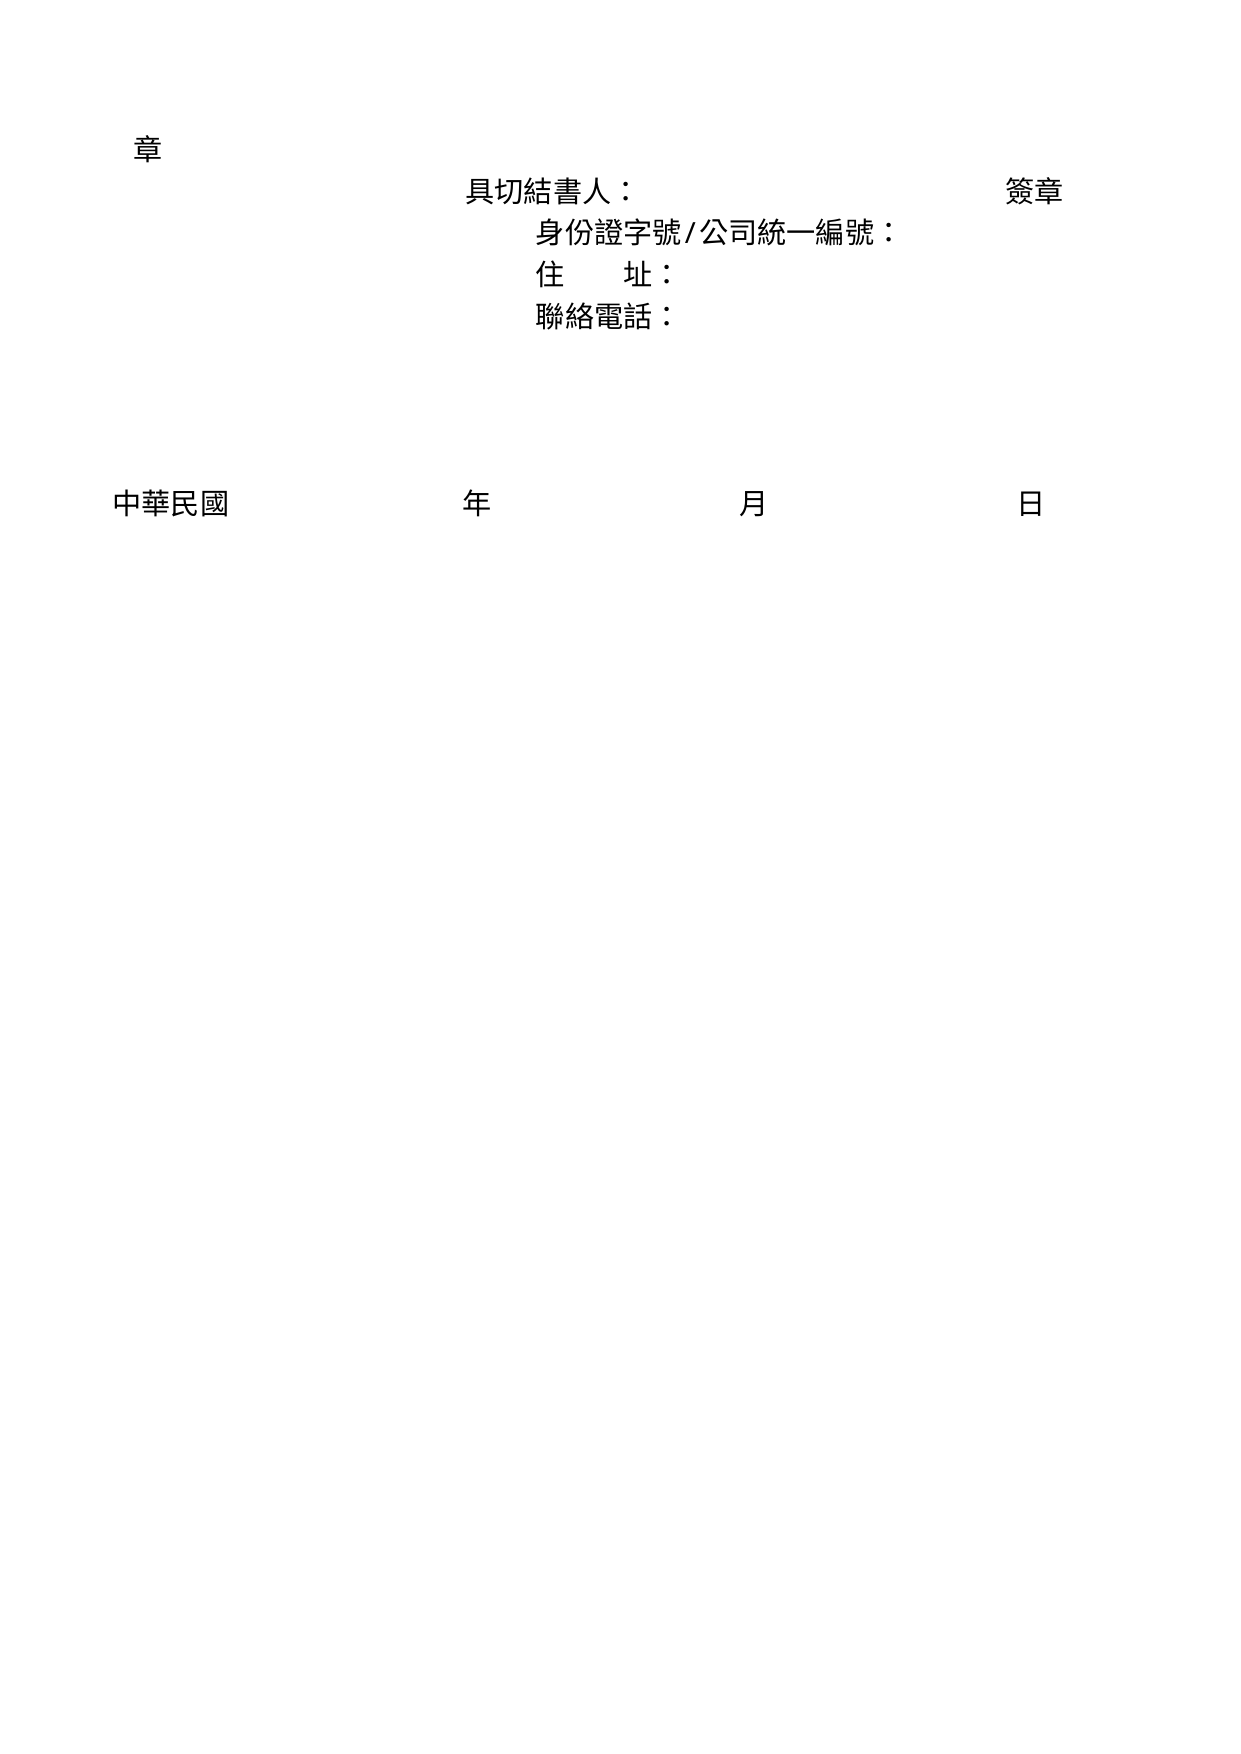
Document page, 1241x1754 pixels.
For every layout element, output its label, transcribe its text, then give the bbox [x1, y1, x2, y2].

text 具切結書人： 簽章 [130, 169, 1128, 210]
text 住 址： [133, 252, 1128, 294]
text 中華民國 年 月 日 [112, 460, 1128, 523]
text 章 [133, 127, 1128, 169]
text 身份證字號/公司統一編號： [133, 210, 1128, 252]
text 聯絡電話： [133, 294, 1128, 335]
